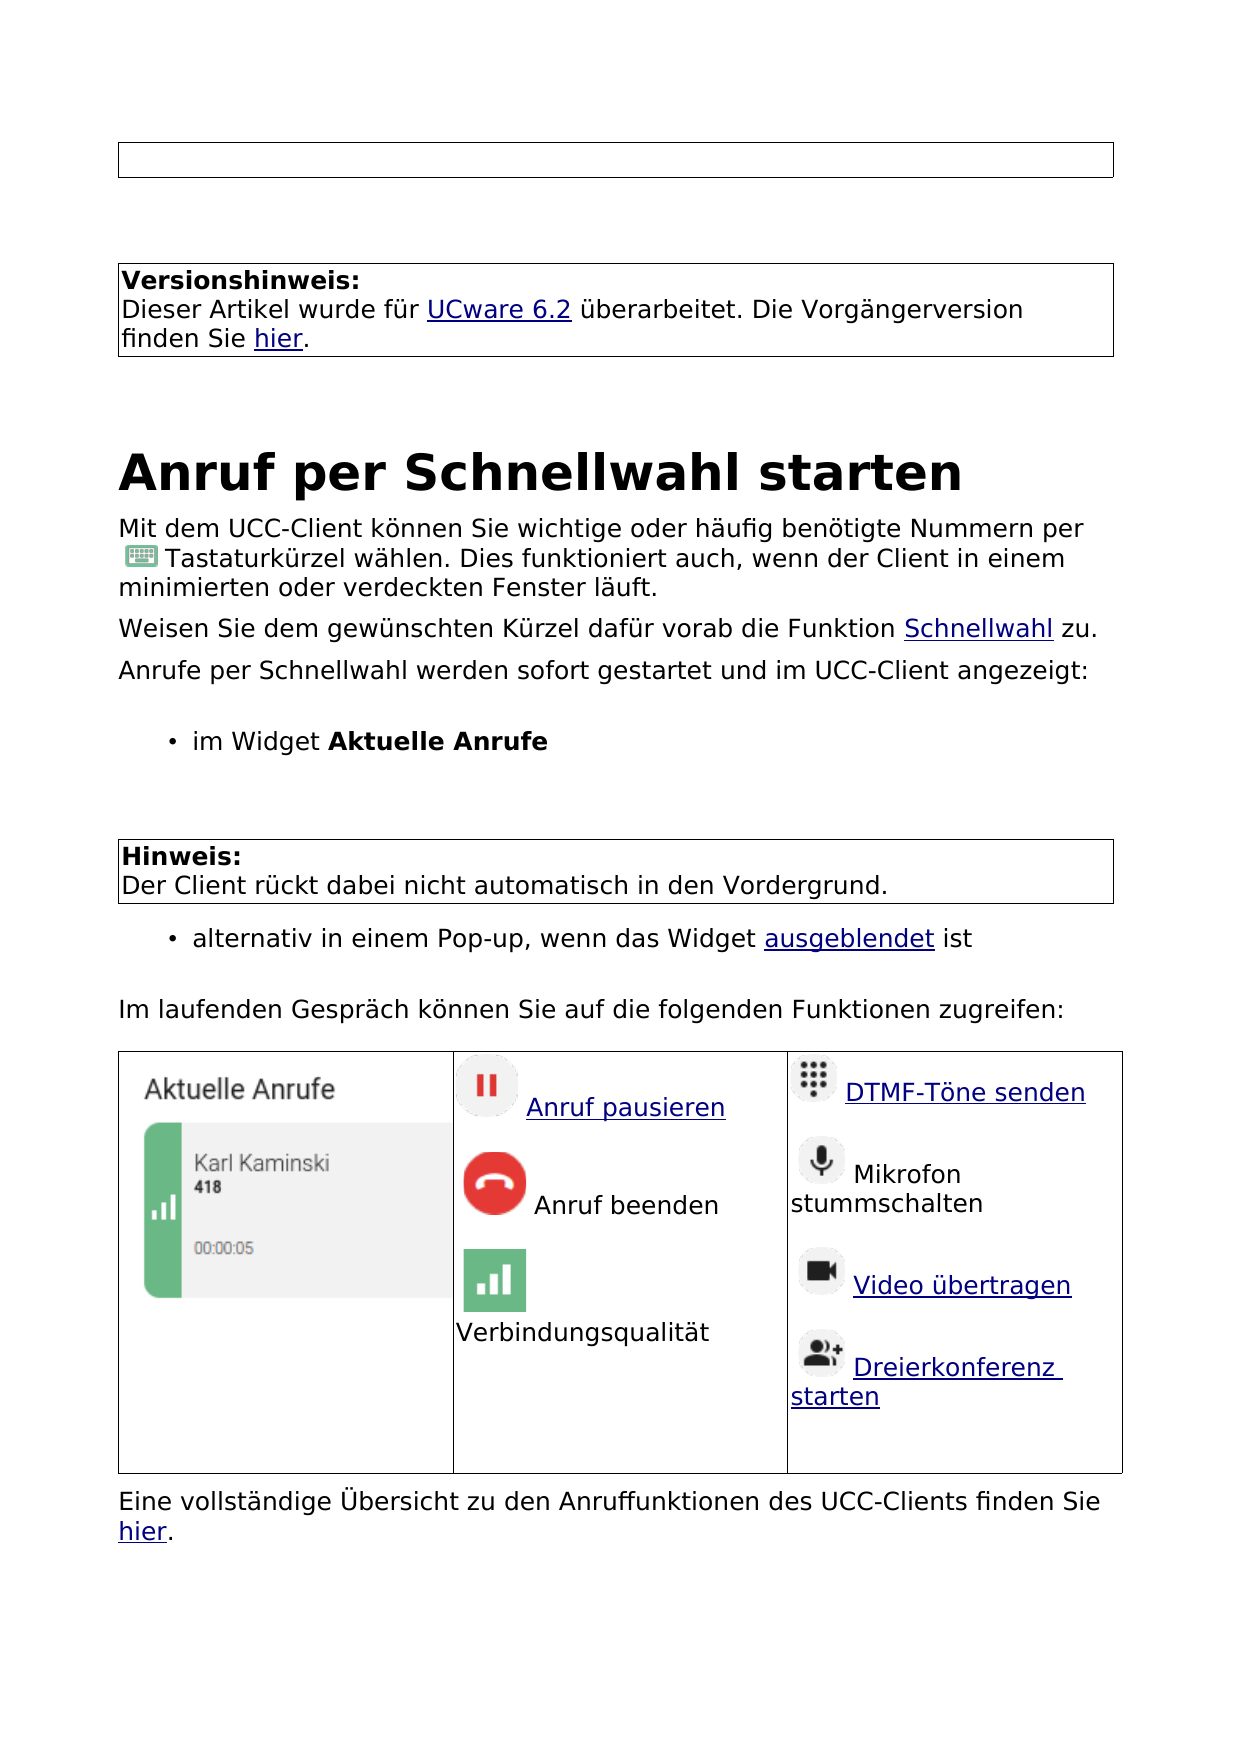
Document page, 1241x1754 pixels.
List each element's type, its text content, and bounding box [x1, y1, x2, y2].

list im Widget Aktuelle Anrufe [177, 727, 1122, 757]
table_header Versionshinweis: Dieser Artikel wurde für UCware 6.2 überarbeitet. Die Vorgängerversion finden Sie hier. [119, 264, 1113, 356]
table_header [119, 143, 1113, 177]
picture [121, 1054, 453, 1414]
picture [463, 1249, 527, 1312]
table_header Anruf pausieren Anruf beenden Verbindungsqualität [454, 1052, 787, 1473]
list [177, 786, 1122, 815]
table_header [119, 1052, 453, 1473]
picture [798, 1329, 845, 1377]
picture [798, 1247, 845, 1295]
text Weisen Sie dem gewünschten Kürzel dafür vorab die Funktion Schnellwahl zu. [118, 615, 1122, 644]
text Mit dem UCC-Client können Sie wichtige oder häufig benötigte Nummern perTastaturkürzel wählen. Dies funktioniert auch, wenn der Client in einem minimierten oder verdeckten Fenster läuft. [118, 515, 1122, 602]
picture [463, 1152, 527, 1215]
picture [798, 1136, 845, 1184]
list alternativ in einem Pop-up, wenn das Widget ausgeblendet ist [177, 912, 1122, 953]
text Eine vollständige Übersicht zu den Anruffunktionen des UCC-Clients finden Sie hier. [118, 1488, 1122, 1546]
table_header DTMF-Töne senden Mikrofon stummschalten Video übertragen Dreierkonferenz starten [788, 1052, 1122, 1473]
subtitle Anruf per Schnellwahl starten [118, 444, 1122, 502]
picture [790, 1054, 838, 1102]
table_header Hinweis: Der Client rückt dabei nicht automatisch in den Vordergrund. [119, 840, 1113, 903]
picture [455, 1054, 519, 1117]
picture [118, 545, 166, 567]
text Im laufenden Gespräch können Sie auf die folgenden Funktionen zugreifen: [118, 995, 1122, 1024]
text Anrufe per Schnellwahl werden sofort gestartet und im UCC-Client angezeigt: [118, 656, 1122, 686]
